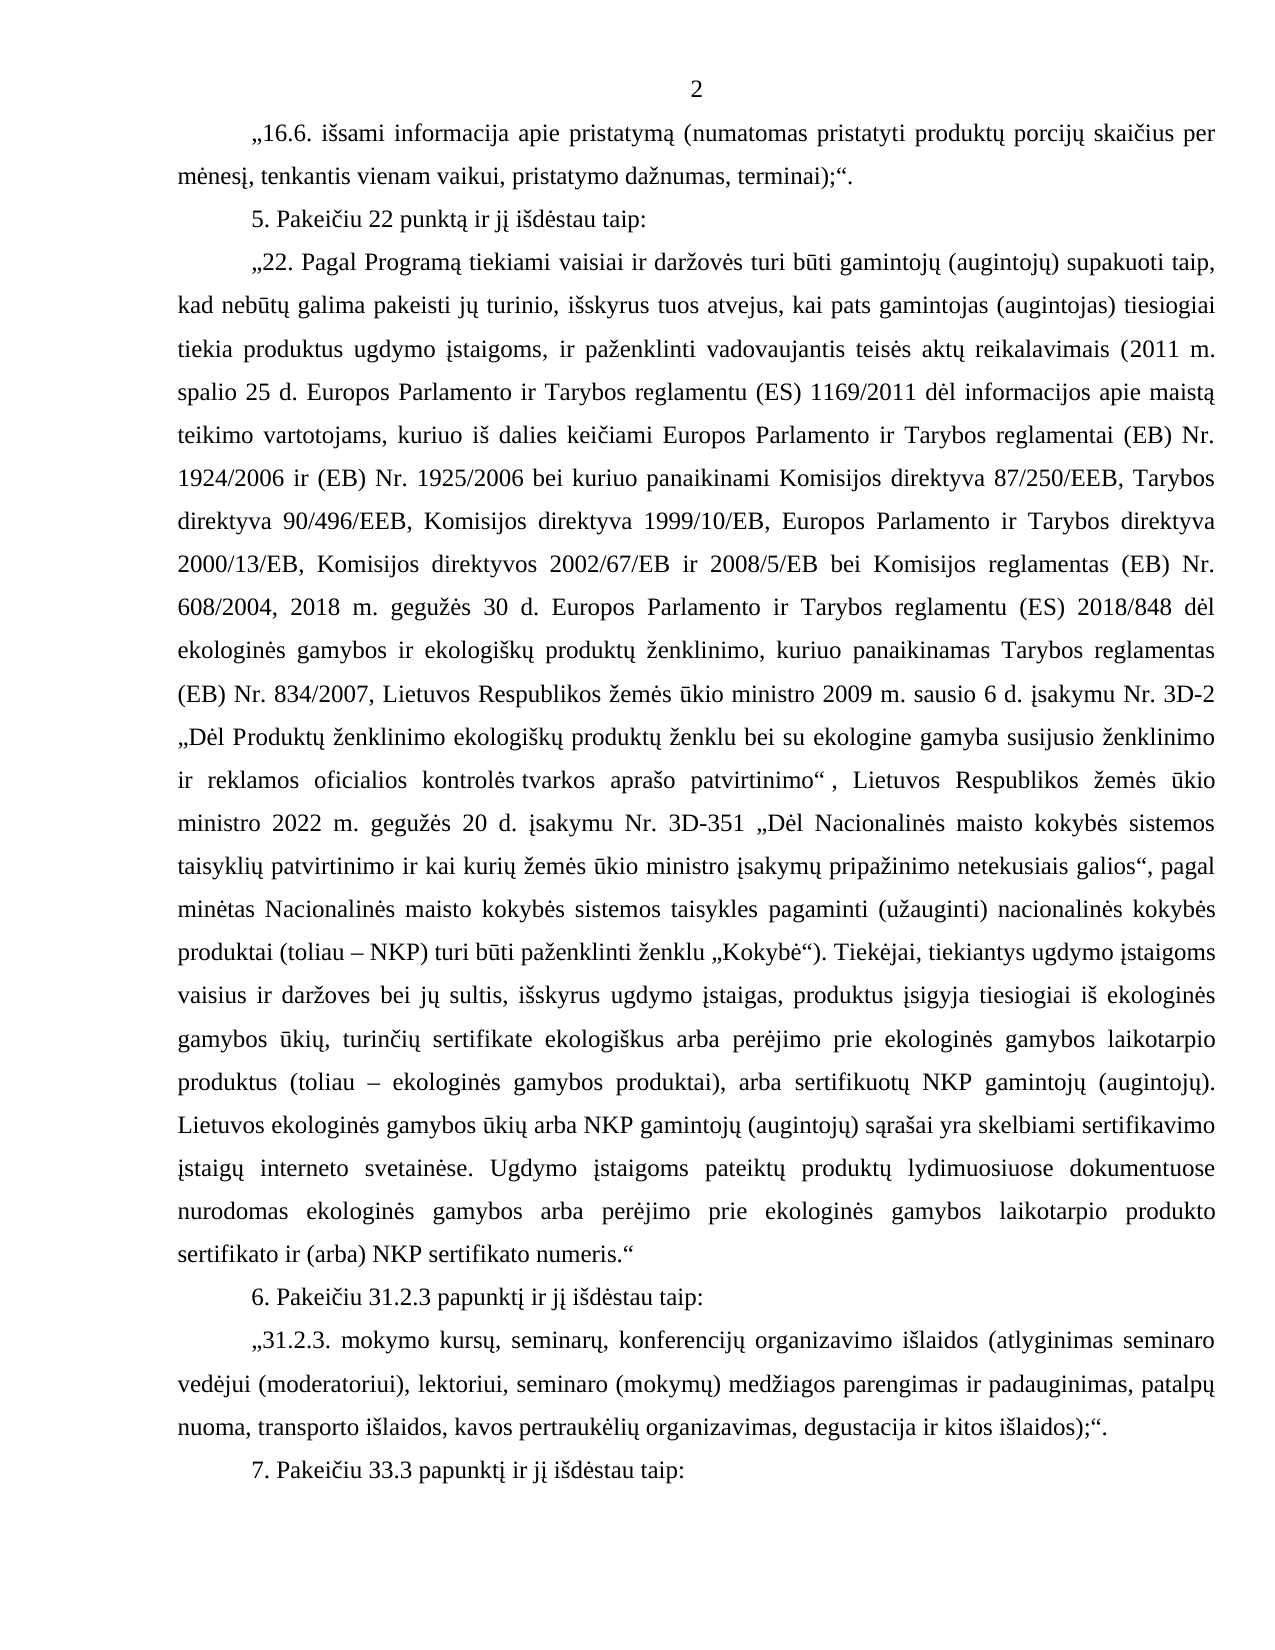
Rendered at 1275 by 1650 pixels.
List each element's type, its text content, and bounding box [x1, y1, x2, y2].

text „22. Pagal Programą tiekiami vaisiai ir daržovės turi būti gamintojų (augintojų) supakuoti taip, kad nebūtų galima pakeisti jų turinio, išskyrus tuos atvejus, kai pats gamintojas (augintojas) tiesiogiai tiekia produktus ugdymo įstaigoms, ir paženklinti vadovaujantis teisės aktų reikalavimais (2011 m. spalio 25 d. Europos Parlamento ir Tarybos reglamentu (ES) 1169/2011 dėl informacijos apie maistą teikimo vartotojams, kuriuo iš dalies keičiami Europos Parlamento ir Tarybos reglamentai (EB) Nr. 1924/2006 ir (EB) Nr. 1925/2006 bei kuriuo panaikinami Komisijos direktyva 87/250/EEB, Tarybos direktyva 90/496/EEB, Komisijos direktyva 1999/10/EB, Europos Parlamento ir Tarybos direktyva 2000/13/EB, Komisijos direktyvos 2002/67/EB ir 2008/5/EB bei Komisijos reglamentas (EB) Nr. 608/2004, 2018 m. gegužės 30 d. Europos Parlamento ir Tarybos reglamentu (ES) 2018/848 dėl ekologinės gamybos ir ekologiškų produktų ženklinimo, kuriuo panaikinamas Tarybos reglamentas (EB) Nr. 834/2007, Lietuvos Respublikos žemės ūkio ministro 2009 m. sausio 6 d. įsakymu Nr. 3D-2 „Dėl Produktų ženklinimo ekologiškų produktų ženklu bei su ekologine gamyba susijusio ženklinimo ir reklamos oficialios kontrolės tvarkos aprašo patvirtinimo“ , Lietuvos Respublikos žemės ūkio ministro 2022 m. gegužės 20 d. įsakymu Nr. 3D-351 „Dėl Nacionalinės maisto kokybės sistemos taisyklių patvirtinimo ir kai kurių žemės ūkio ministro įsakymų pripažinimo netekusiais galios“, pagal minėtas Nacionalinės maisto kokybės sistemos taisykles pagaminti (užauginti) nacionalinės kokybės produktai (toliau – NKP) turi būti paženklinti ženklu „Kokybė“). Tiekėjai, tiekiantys ugdymo įstaigoms vaisius ir daržoves bei jų sultis, išskyrus ugdymo įstaigas, produktus įsigyja tiesiogiai iš ekologinės gamybos ūkių, turinčių sertifikate ekologiškus arba perėjimo prie ekologinės gamybos laikotarpio produktus (toliau – ekologinės gamybos produktai), arba sertifikuotų NKP gamintojų (augintojų). Lietuvos ekologinės gamybos ūkių arba NKP gamintojų (augintojų) sąrašai yra skelbiami sertifikavimo įstaigų interneto svetainėse. Ugdymo įstaigoms pateiktų produktų lydimuosiuose dokumentuose nurodomas ekologinės gamybos arba perėjimo prie ekologinės gamybos laikotarpio produkto sertifikato ir (arba) NKP sertifikato numeris.“ [177, 247, 1216, 1268]
text „16.6. išsami informacija apie pristatymą (numatomas pristatyti produktų porcijų skaičius per mėnesį, tenkantis vienam vaikui, pristatymo dažnumas, terminai);“. [177, 118, 1216, 190]
text 5. Pakeičiu 22 punktą ir jį išdėstau taip: [177, 204, 1216, 233]
text 6. Pakeičiu 31.2.3 papunktį ir jį išdėstau taip: [177, 1282, 1216, 1311]
text 7. Pakeičiu 33.3 papunktį ir jį išdėstau taip: [177, 1455, 1216, 1484]
text „31.2.3. mokymo kursų, seminarų, konferencijų organizavimo išlaidos (atlyginimas seminaro vedėjui (moderatoriui), lektoriui, seminaro (mokymų) medžiagos parengimas ir padauginimas, patalpų nuoma, transporto išlaidos, kavos pertraukėlių organizavimas, degustacija ir kitos išlaidos);“. [177, 1326, 1216, 1441]
